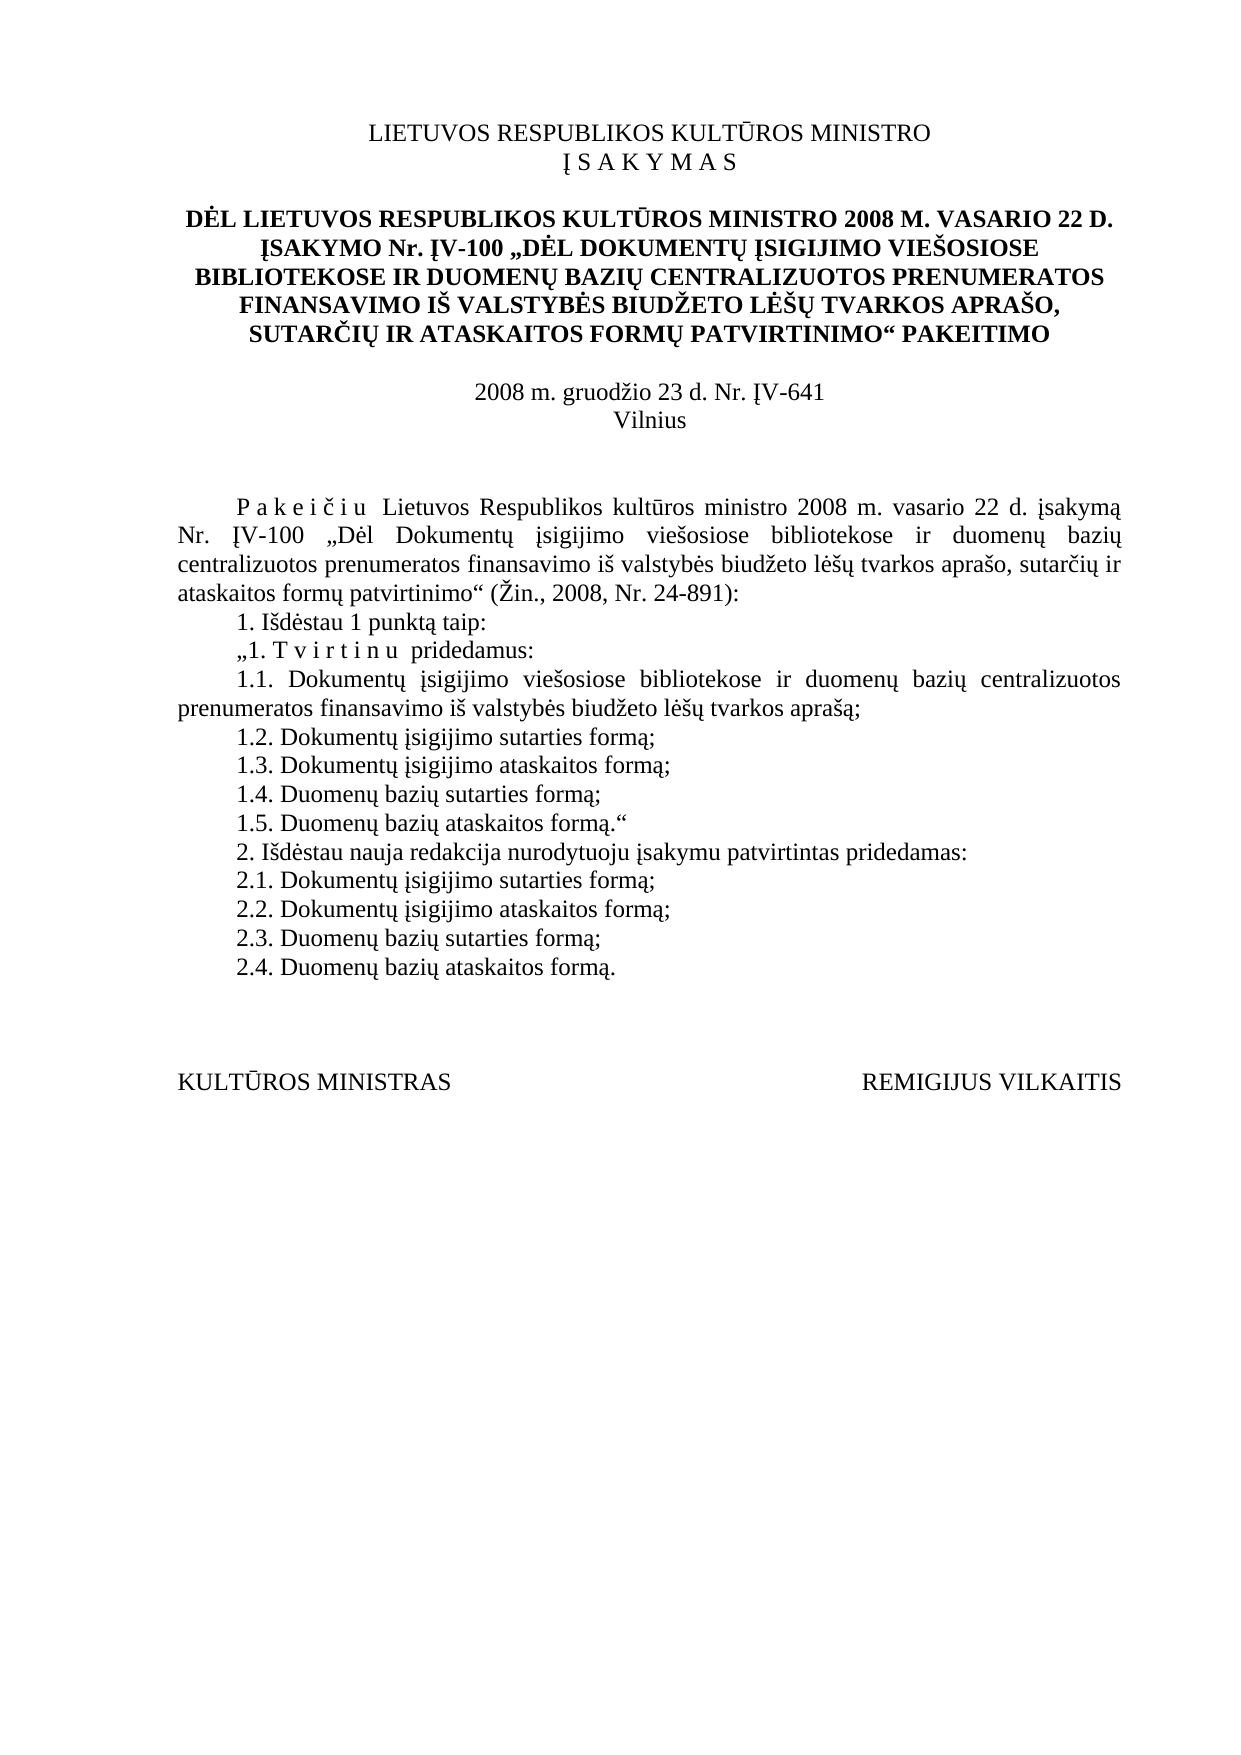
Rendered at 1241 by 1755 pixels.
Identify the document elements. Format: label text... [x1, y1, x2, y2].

text 1.5. Duomenų bazių ataskaitos formą.“ [177, 808, 1122, 837]
text 2. Išdėstau nauja redakcija nurodytuoju įsakymu patvirtintas pridedamas: [177, 837, 1122, 866]
text KULTŪROS MINISTRAS REMIGIJUS VILKAITIS [177, 1067, 1122, 1096]
text 2.1. Dokumentų įsigijimo sutarties formą; [177, 866, 1122, 894]
text Pakeičiu Lietuvos Respublikos kultūros ministro 2008 m. vasario 22 d. įsakymą Nr. ĮV-100 „Dėl Dokumentų įsigijimo viešosiose bibliotekose ir duomenų bazių centralizuotos prenumeratos finansavimo iš valstybės biudžeto lėšų tvarkos aprašo, sutarčių ir ataskaitos formų patvirtinimo“ (Žin., 2008, Nr. 24-891): [177, 492, 1122, 607]
text 2.2. Dokumentų įsigijimo ataskaitos formą; [177, 894, 1122, 923]
text 1.3. Dokumentų įsigijimo ataskaitos formą; [177, 751, 1122, 779]
text 2.4. Duomenų bazių ataskaitos formą. [177, 952, 1122, 981]
text LIETUVOS RESPUBLIKOS KULTŪROS MINISTRO [177, 118, 1122, 147]
text 2.3. Duomenų bazių sutarties formą; [177, 923, 1122, 952]
text 1.4. Duomenų bazių sutarties formą; [177, 779, 1122, 808]
text 1. Išdėstau 1 punktą taip: [177, 607, 1122, 636]
text 1.2. Dokumentų įsigijimo sutarties formą; [177, 722, 1122, 751]
text 2008 m. gruodžio 23 d. Nr. ĮV-641 [177, 377, 1122, 406]
text Vilnius [177, 406, 1122, 434]
text ĮSAKYMAS [177, 147, 1122, 176]
text DĖL LIETUVOS RESPUBLIKOS KULTŪROS MINISTRO 2008 M. VASARIO 22 D. ĮSAKYMO Nr. ĮV-100 „DĖL DOKUMENTŲ ĮSIGIJIMO VIEŠOSIOSE BIBLIOTEKOSE IR DUOMENŲ BAZIŲ CENTRALIZUOTOS PRENUMERATOS FINANSAVIMO IŠ VALSTYBĖS BIUDŽETO LĖŠŲ TVARKOS APRAŠO, SUTARČIŲ IR ATASKAITOS FORMŲ PATVIRTINIMO“ PAKEITIMO [177, 204, 1122, 348]
text „1. Tvirtinu pridedamus: [177, 636, 1122, 664]
text 1.1. Dokumentų įsigijimo viešosiose bibliotekose ir duomenų bazių centralizuotos prenumeratos finansavimo iš valstybės biudžeto lėšų tvarkos aprašą; [177, 664, 1122, 722]
